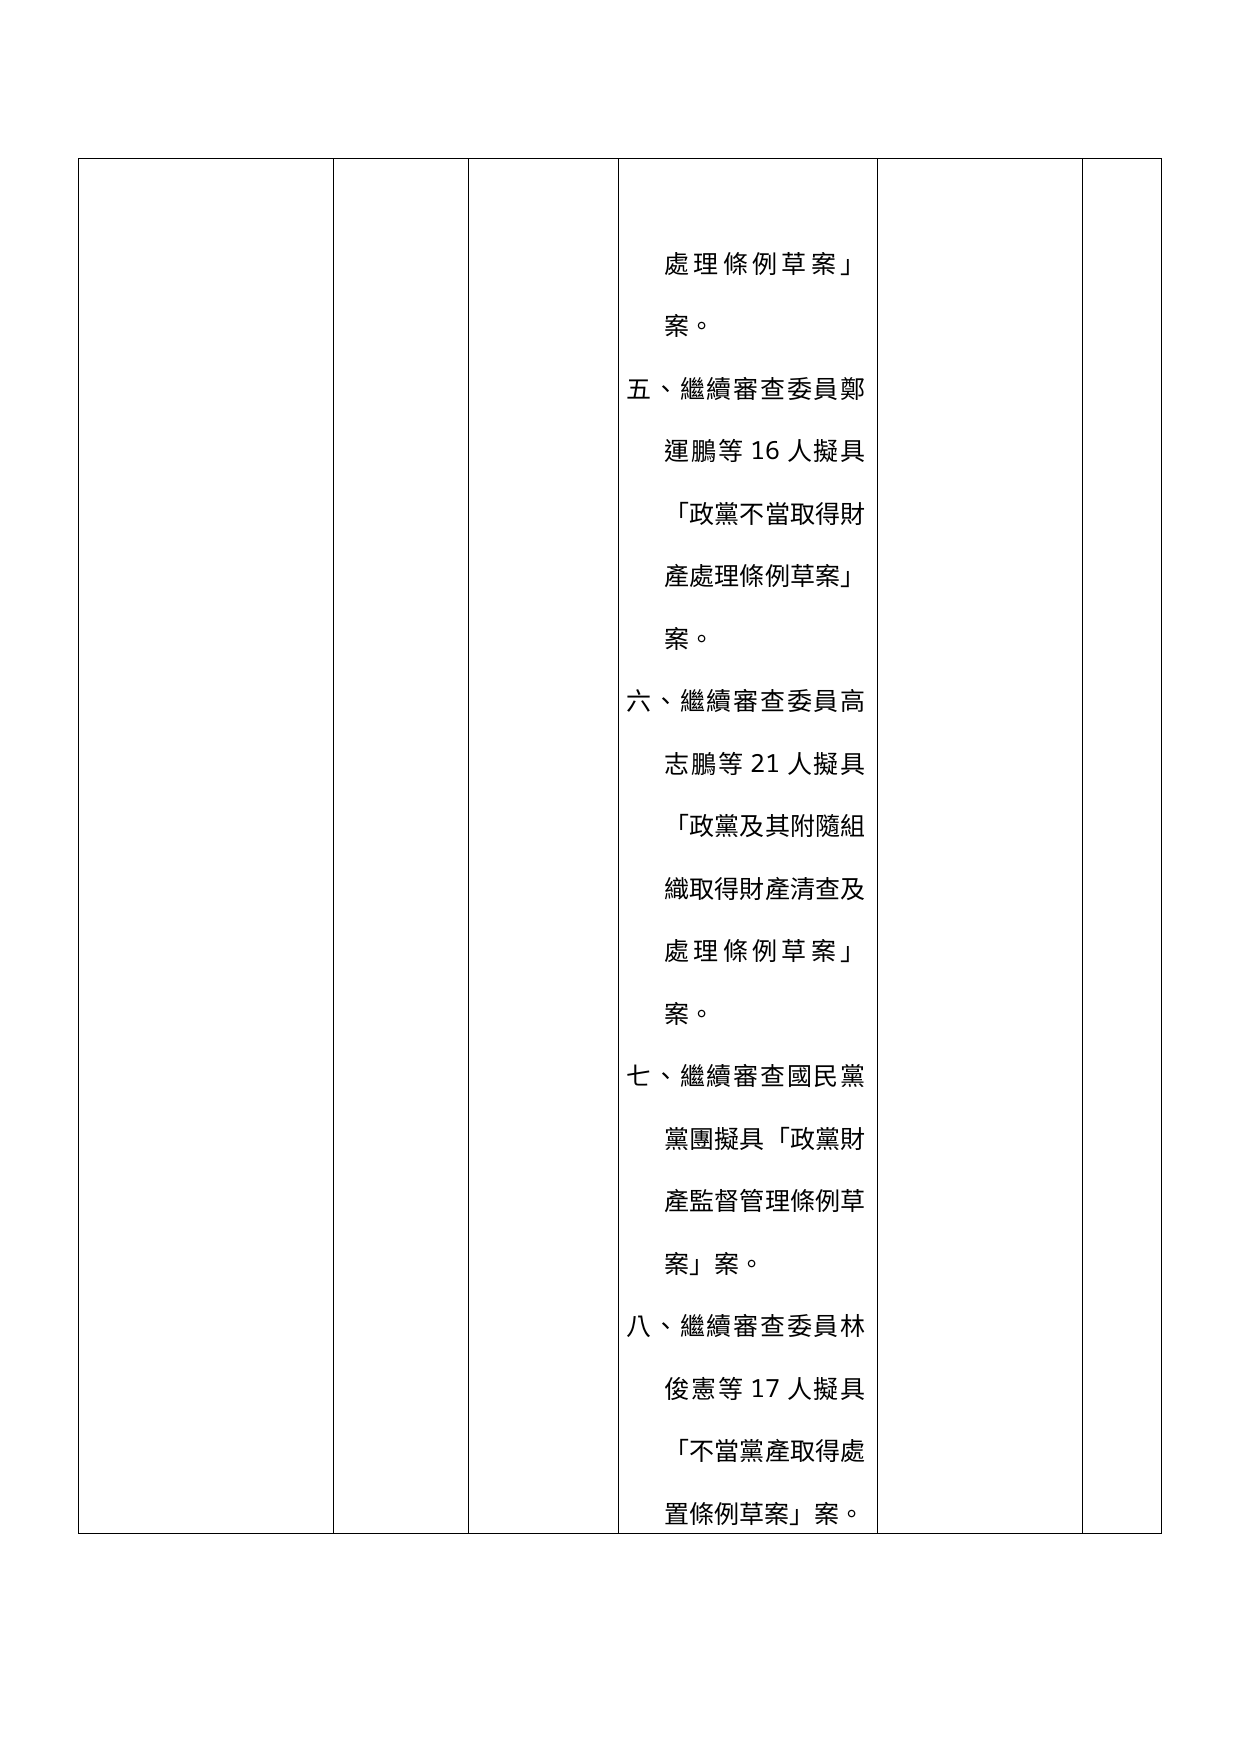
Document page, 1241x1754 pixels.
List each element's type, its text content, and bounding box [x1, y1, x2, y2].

table_cell [79, 159, 333, 1533]
table_cell [334, 159, 468, 1533]
table_cell 處理條例草案」案。 五、繼續審查委員鄭運鵬等16人擬具「政黨不當取得財產處理條例草案」案。 六、繼續審查委員高志鵬等21人擬具「政黨及其附隨組織取得財產清查及處理條例草案」案。 七、繼續審查國民黨黨團擬具「政黨財產監督管理條例草案」案。 八、繼續審查委員林俊憲等17人擬具「不當黨產取得處置條例草案」案。 [619, 159, 877, 1533]
table_cell [878, 159, 1082, 1533]
table_cell [469, 159, 618, 1533]
table_cell [1083, 159, 1161, 1533]
